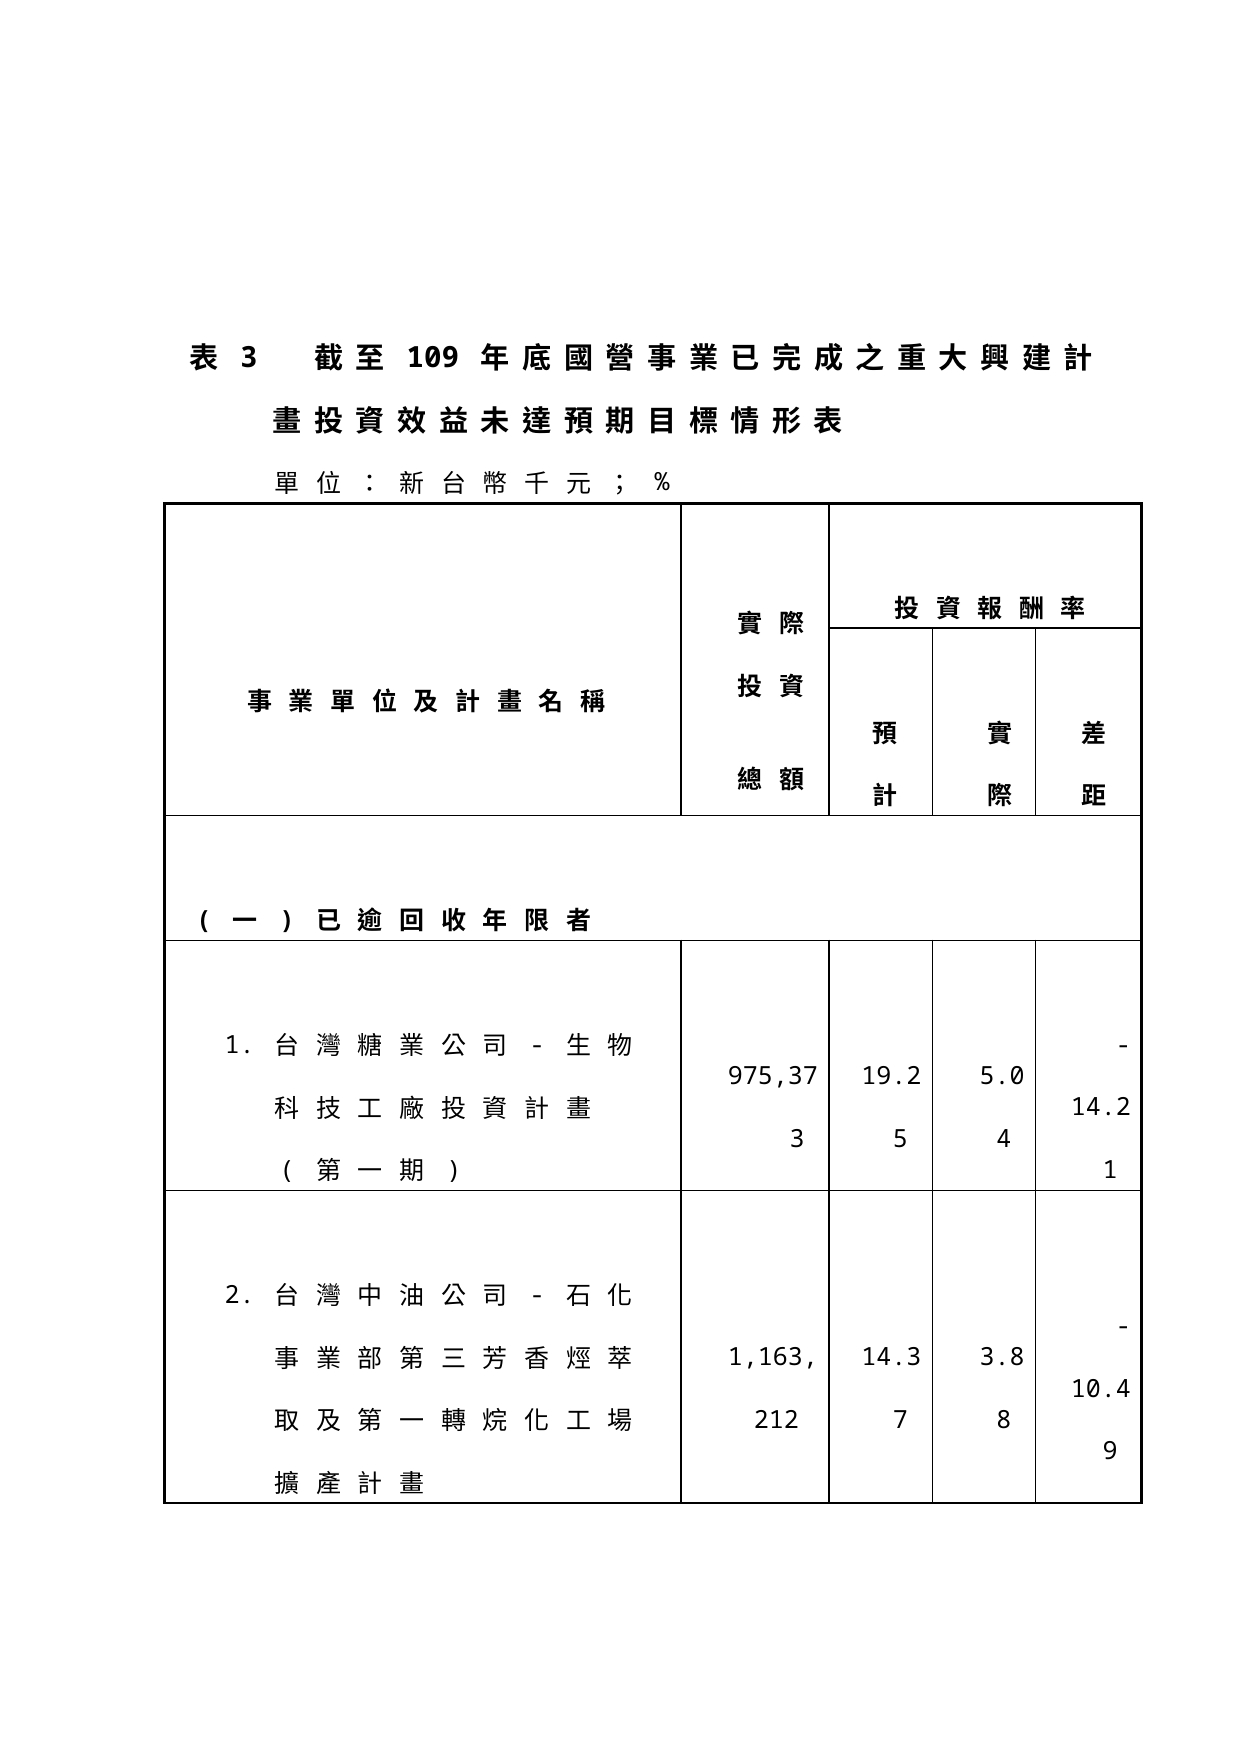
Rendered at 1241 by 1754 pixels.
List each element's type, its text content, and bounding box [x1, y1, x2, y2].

text 表3 截至109年底國營事業已完成之重大興建計畫投資效益未達預期目標情形表 單位：新台幣千元；% [153, 314, 1117, 502]
table_cell -14.21 [1036, 941, 1140, 1189]
table_cell 預計 [830, 629, 932, 814]
table_cell 實際 [933, 629, 1035, 814]
table_header 事業單位及計畫名稱 [166, 505, 680, 814]
table_cell 14.37 [830, 1191, 932, 1502]
table_cell 975,373 [682, 941, 828, 1189]
table_cell 1.台灣糖業公司-生物科技工廠投資計畫(第一期) [166, 941, 680, 1189]
table_header 實際投資 總額 [682, 505, 828, 814]
table_cell 1,163,212 [682, 1191, 828, 1502]
table_cell (一)已逾回收年限者 [166, 816, 1140, 939]
table_cell 2.台灣中油公司-石化事業部第三芳香烴萃取及第一轉烷化工場擴產計畫 [166, 1191, 680, 1502]
table_cell -10.49 [1036, 1191, 1140, 1502]
table_header 投資報酬率 [830, 505, 1140, 627]
table_cell 3.88 [933, 1191, 1035, 1502]
table_cell 差距 [1036, 629, 1140, 814]
table_cell 5.04 [933, 941, 1035, 1189]
table_cell 19.25 [830, 941, 932, 1189]
